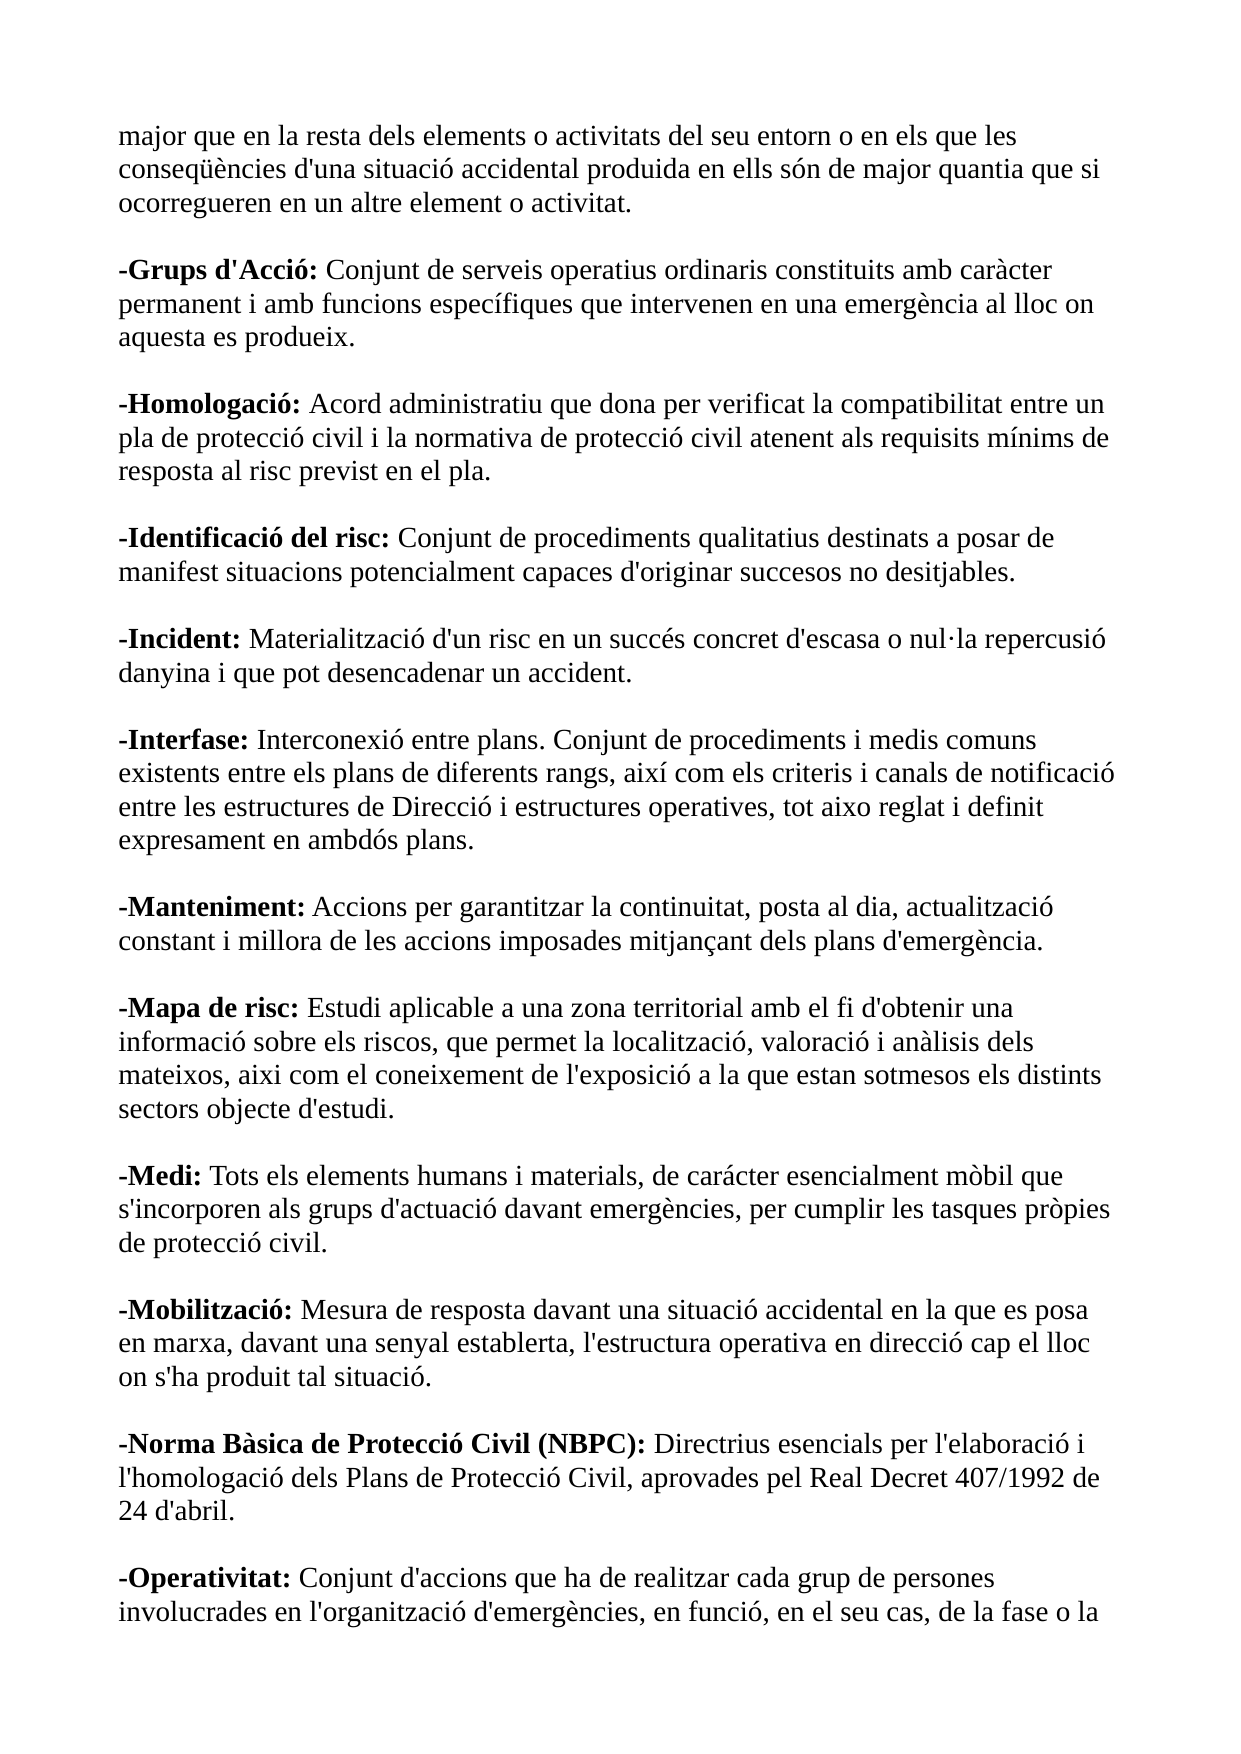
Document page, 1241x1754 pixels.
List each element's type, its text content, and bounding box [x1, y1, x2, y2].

text -Mobilització: Mesura de resposta davant una situació accidental en la que es posa en marxa, davant una senyal establerta, l'estructura operativa en direcció cap el lloc on s'ha produit tal situació. [118, 1292, 1122, 1393]
text -Operativitat: Conjunt d'accions que ha de realitzar cada grup de persones involucrades en l'organització d'emergències, en funció, en el seu cas, de la fase o la [118, 1560, 1122, 1627]
text -Manteniment: Accions per garantitzar la continuitat, posta al dia, actualització constant i millora de les accions imposades mitjançant dels plans d'emergència. [118, 889, 1122, 957]
text -Norma Bàsica de Protecció Civil (NBPC): Directrius esencials per l'elaboració i l'homologació dels Plans de Protecció Civil, aprovades pel Real Decret 407/1992 de 24 d'abril. [118, 1426, 1122, 1527]
text -Interfase: Interconexió entre plans. Conjunt de procediments i medis comuns existents entre els plans de diferents rangs, així com els criteris i canals de notificació entre les estructures de Direcció i estructures operatives, tot aixo reglat i definit expresament en ambdós plans. [118, 722, 1122, 856]
text major que en la resta dels elements o activitats del seu entorn o en els que les conseqüències d'una situació accidental produida en ells són de major quantia que si ocorregueren en un altre element o activitat. [118, 118, 1122, 219]
text -Homologació: Acord administratiu que dona per verificat la compatibilitat entre un pla de protecció civil i la normativa de protecció civil atenent als requisits mínims de resposta al risc previst en el pla. [118, 386, 1122, 487]
text -Identificació del risc: Conjunt de procediments qualitatius destinats a posar de manifest situacions potencialment capaces d'originar succesos no desitjables. [118, 521, 1122, 588]
text -Mapa de risc: Estudi aplicable a una zona territorial amb el fi d'obtenir una informació sobre els riscos, que permet la localització, valoració i anàlisis dels mateixos, aixi com el coneixement de l'exposició a la que estan sotmesos els distints sectors objecte d'estudi. [118, 990, 1122, 1124]
text -Incident: Materialització d'un risc en un succés concret d'escasa o nul·la repercusió danyina i que pot desencadenar un accident. [118, 621, 1122, 688]
text -Grups d'Acció: Conjunt de serveis operatius ordinaris constituits amb caràcter permanent i amb funcions específiques que intervenen en una emergència al lloc on aquesta es produeix. [118, 252, 1122, 353]
text -Medi: Tots els elements humans i materials, de carácter esencialment mòbil que s'incorporen als grups d'actuació davant emergències, per cumplir les tasques pròpies de protecció civil. [118, 1158, 1122, 1258]
